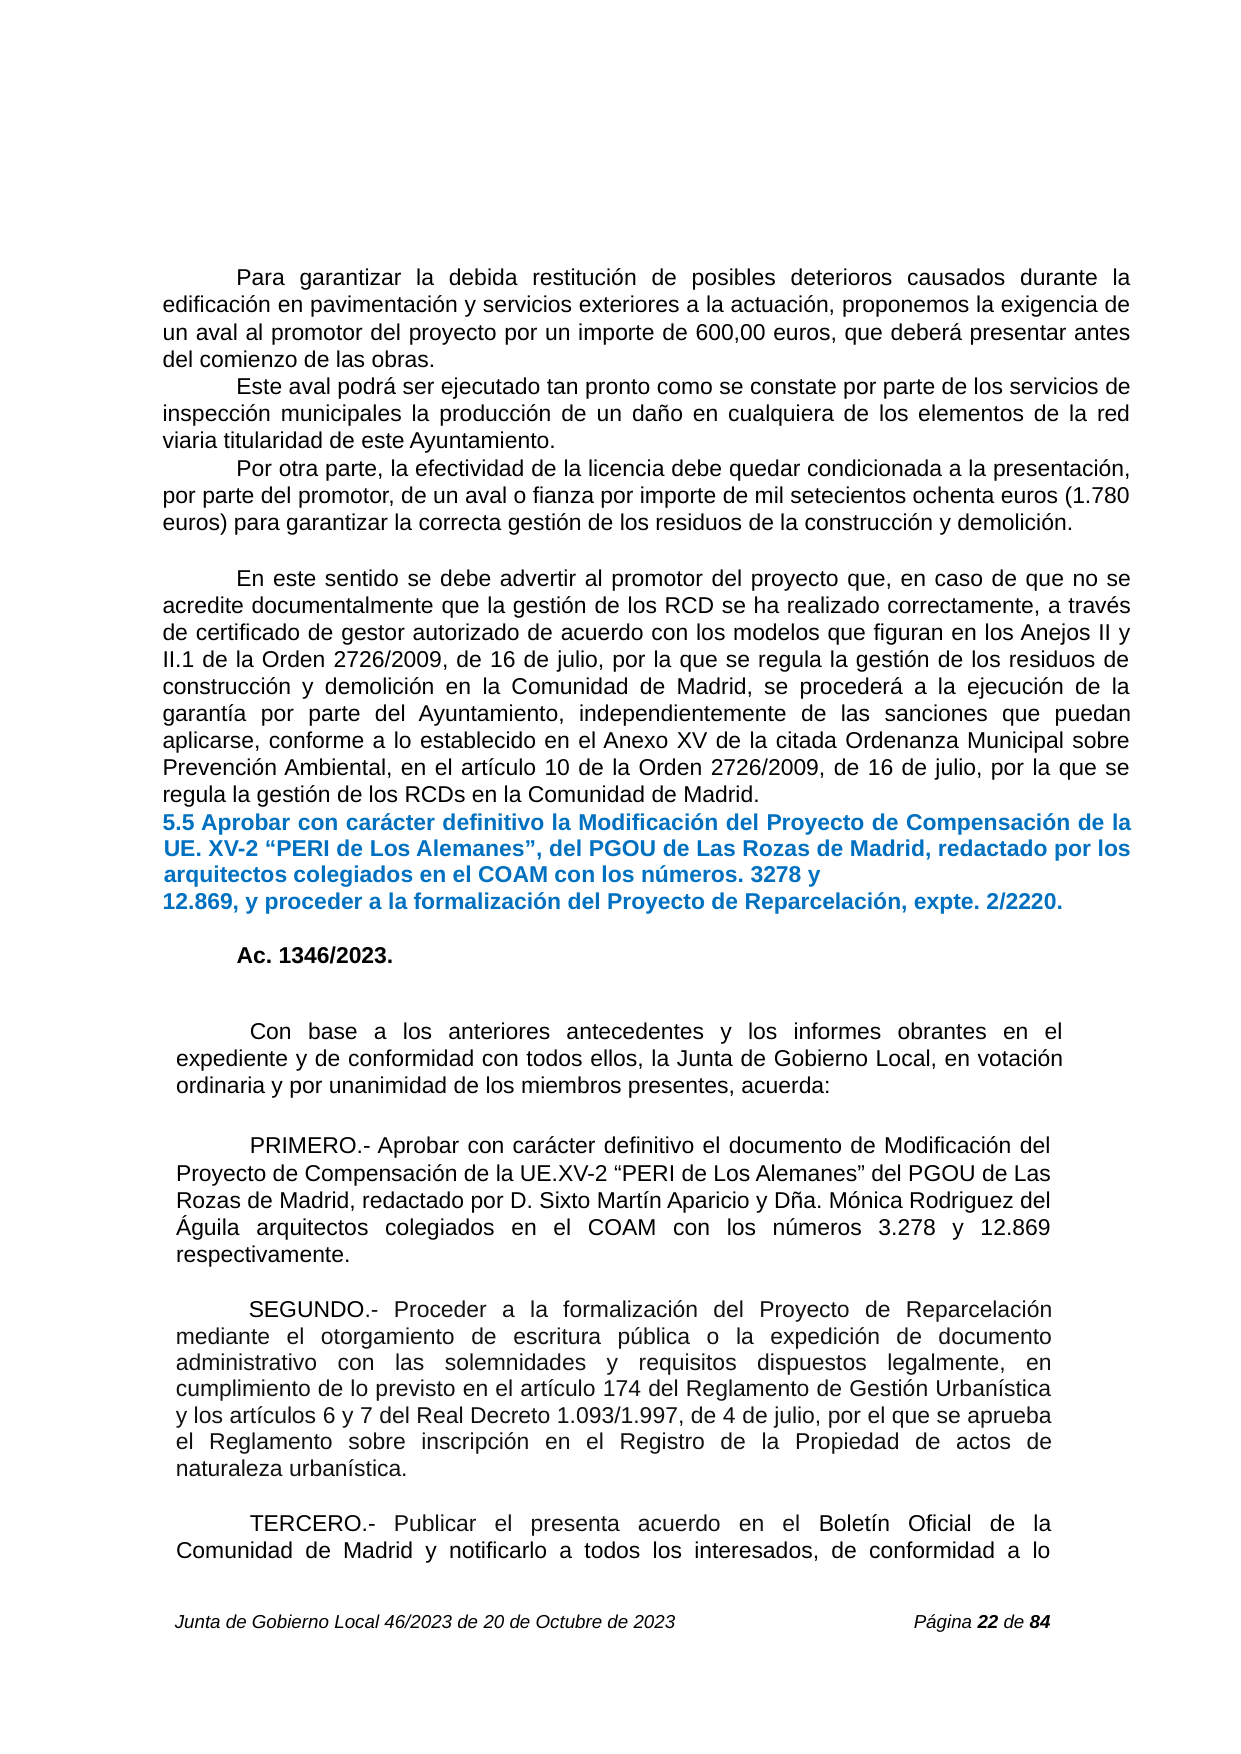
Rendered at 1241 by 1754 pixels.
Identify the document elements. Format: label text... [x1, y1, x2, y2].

text 12.869, y proceder a la formalización del Proyecto de Reparcelación, expte. 2/2220. [162, 888, 1133, 914]
text PRIMERO.- Aprobar con carácter definitivo el documento de Modificación del Proyecto de Compensación de la UE.XV-2 “PERI de Los Alemanes” del PGOU de Las Rozas de Madrid, redactado por D. Sixto Martín Aparicio y Dña. Mónica Rodriguez del Águila arquitectos colegiados en el COAM con los números 3.278 y 12.869 respectivamente. [176, 1132, 1051, 1267]
text TERCERO.- Publicar el presenta acuerdo en el Boletín Oficial de la Comunidad de Madrid y notificarlo a todos los interesados, de conformidad a lo [176, 1509, 1051, 1563]
text 5.5 Aprobar con carácter definitivo la Modificación del Proyecto de Compensación de la UE. XV-2 “PERI de Los Alemanes”, del PGOU de Las Rozas de Madrid, redactado por los arquitectos colegiados en el COAM con los números. 3278 y [162, 809, 1133, 888]
text Ac. 1346/2023. [162, 942, 1131, 969]
text En este sentido se debe advertir al promotor del proyecto que, en caso de que no se acredite documentalmente que la gestión de los RCD se ha realizado correctamente, a través de certificado de gestor autorizado de acuerdo con los modelos que figuran en los Anejos II y II.1 de la Orden 2726/2009, de 16 de julio, por la que se regula la gestión de los residuos de construcción y demolición en la Comunidad de Madrid, se procederá a la ejecución de la garantía por parte del Ayuntamiento, independientemente de las sanciones que puedan aplicarse, conforme a lo establecido en el Anexo XV de la citada Ordenanza Municipal sobre Prevención Ambiental, en el artículo 10 de la Orden 2726/2009, de 16 de julio, por la que se regula la gestión de los RCDs en la Comunidad de Madrid. [162, 564, 1131, 808]
text Por otra parte, la efectividad de la licencia debe quedar condicionada a la presentación, por parte del promotor, de un aval o fianza por importe de mil setecientos ochenta euros (1.780 euros) para garantizar la correcta gestión de los residuos de la construcción y demolición. [162, 455, 1131, 535]
text Este aval podrá ser ejecutado tan pronto como se constate por parte de los servicios de inspección municipales la producción de un daño en cualquiera de los elementos de la red viaria titularidad de este Ayuntamiento. [162, 373, 1131, 454]
text Para garantizar la debida restitución de posibles deterioros causados durante la edificación en pavimentación y servicios exteriores a la actuación, proponemos la exigencia de un aval al promotor del proyecto por un importe de 600,00 euros, que deberá presentar antes del comienzo de las obras. [162, 264, 1131, 372]
text SEGUNDO.- Proceder a la formalización del Proyecto de Reparcelación mediante el otorgamiento de escritura pública o la expedición de documento administrativo con las solemnidades y requisitos dispuestos legalmente, en cumplimiento de lo previsto en el artículo 174 del Reglamento de Gestión Urbanística y los artículos 6 y 7 del Real Decreto 1.093/1.997, de 4 de julio, por el que se aprueba el Reglamento sobre inscripción en el Registro de la Propiedad de actos de naturaleza urbanística. [176, 1296, 1052, 1481]
text Con base a los anteriores antecedentes y los informes obrantes en el expediente y de conformidad con todos ellos, la Junta de Gobierno Local, en votación ordinaria y por unanimidad de los miembros presentes, acuerda: [176, 1018, 1063, 1099]
